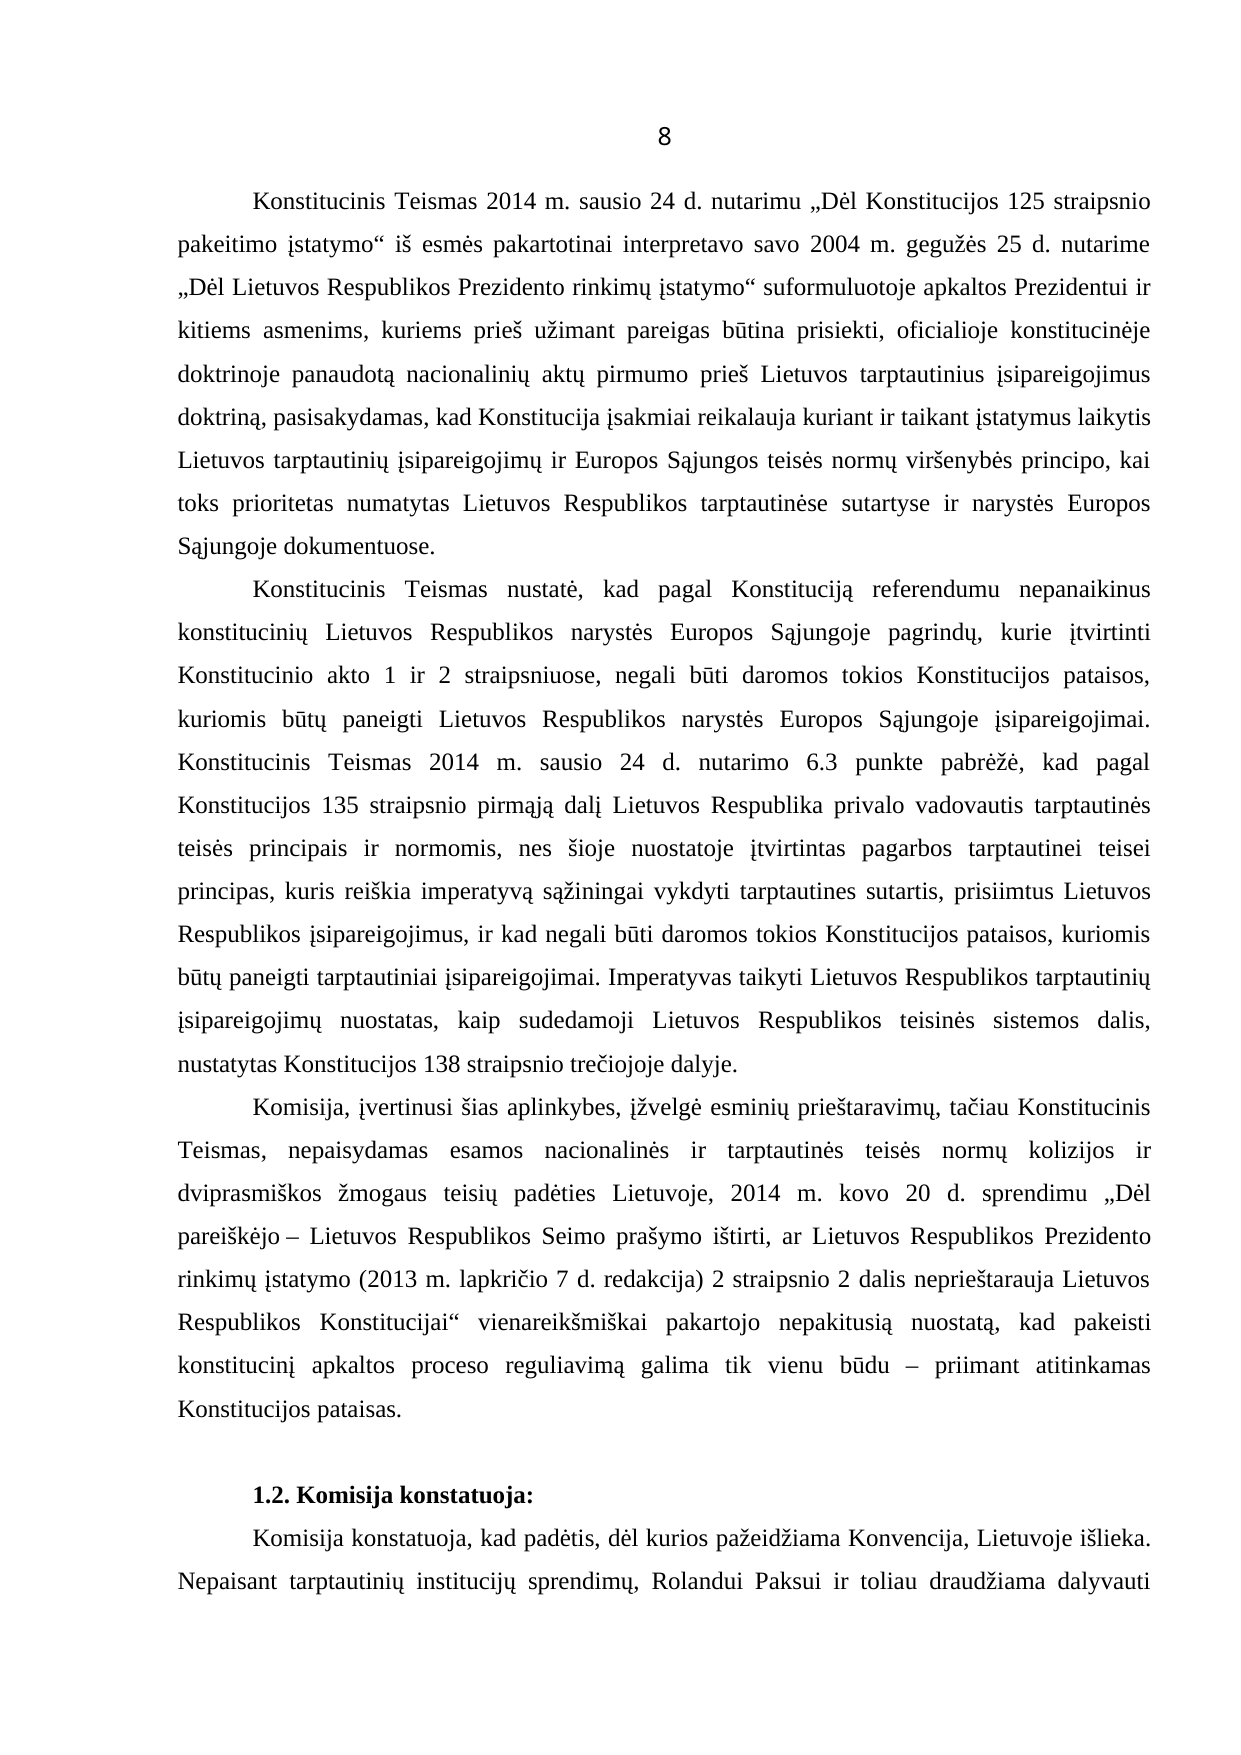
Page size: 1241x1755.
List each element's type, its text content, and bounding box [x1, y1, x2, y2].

text Konstitucinis Teismas nustatė, kad pagal Konstituciją referendumu nepanaikinus konstitucinių Lietuvos Respublikos narystės Europos Sąjungoje pagrindų, kurie įtvirtinti Konstitucinio akto 1 ir 2 straipsniuose, negali būti daromos tokios Konstitucijos pataisos, kuriomis būtų paneigti Lietuvos Respublikos narystės Europos Sąjungoje įsipareigojimai. Konstitucinis Teismas 2014 m. sausio 24 d. nutarimo 6.3 punkte pabrėžė, kad pagal Konstitucijos 135 straipsnio pirmąją dalį Lietuvos Respublika privalo vadovautis tarptautinės teisės principais ir normomis, nes šioje nuostatoje įtvirtintas pagarbos tarptautinei teisei principas, kuris reiškia imperatyvą sąžiningai vykdyti tarptautines sutartis, prisiimtus Lietuvos Respublikos įsipareigojimus, ir kad negali būti daromos tokios Konstitucijos pataisos, kuriomis būtų paneigti tarptautiniai įsipareigojimai. Imperatyvas taikyti Lietuvos Respublikos tarptautinių įsipareigojimų nuostatas, kaip sudedamoji Lietuvos Respublikos teisinės sistemos dalis, nustatytas Konstitucijos 138 straipsnio trečiojoje dalyje. [177, 574, 1152, 1077]
text 1.2. Komisija konstatuoja: [177, 1480, 1152, 1509]
text Komisija konstatuoja, kad padėtis, dėl kurios pažeidžiama Konvencija, Lietuvoje išlieka. Nepaisant tarptautinių institucijų sprendimų, Rolandui Paksui ir toliau draudžiama dalyvauti [177, 1523, 1152, 1595]
text Komisija, įvertinusi šias aplinkybes, įžvelgė esminių prieštaravimų, tačiau Konstitucinis Teismas, nepaisydamas esamos nacionalinės ir tarptautinės teisės normų kolizijos ir dviprasmiškos žmogaus teisių padėties Lietuvoje, 2014 m. kovo 20 d. sprendimu „Dėl pareiškėjo – Lietuvos Respublikos Seimo prašymo ištirti, ar Lietuvos Respublikos Prezidento rinkimų įstatymo (2013 m. lapkričio 7 d. redakcija) 2 straipsnio 2 dalis neprieštarauja Lietuvos Respublikos Konstitucijai“ vienareikšmiškai pakartojo nepakitusią nuostatą, kad pakeisti konstitucinį apkaltos proceso reguliavimą galima tik vienu būdu – priimant atitinkamas Konstitucijos pataisas. [177, 1092, 1152, 1422]
text Konstitucinis Teismas 2014 m. sausio 24 d. nutarimu „Dėl Konstitucijos 125 straipsnio pakeitimo įstatymo“ iš esmės pakartotinai interpretavo savo 2004 m. gegužės 25 d. nutarime „Dėl Lietuvos Respublikos Prezidento rinkimų įstatymo“ suformuluotoje apkaltos Prezidentui ir kitiems asmenims, kuriems prieš užimant pareigas būtina prisiekti, oficialioje konstitucinėje doktrinoje panaudotą nacionalinių aktų pirmumo prieš Lietuvos tarptautinius įsipareigojimus doktriną, pasisakydamas, kad Konstitucija įsakmiai reikalauja kuriant ir taikant įstatymus laikytis Lietuvos tarptautinių įsipareigojimų ir Europos Sąjungos teisės normų viršenybės principo, kai toks prioritetas numatytas Lietuvos Respublikos tarptautinėse sutartyse ir narystės Europos Sąjungoje dokumentuose. [177, 186, 1152, 560]
